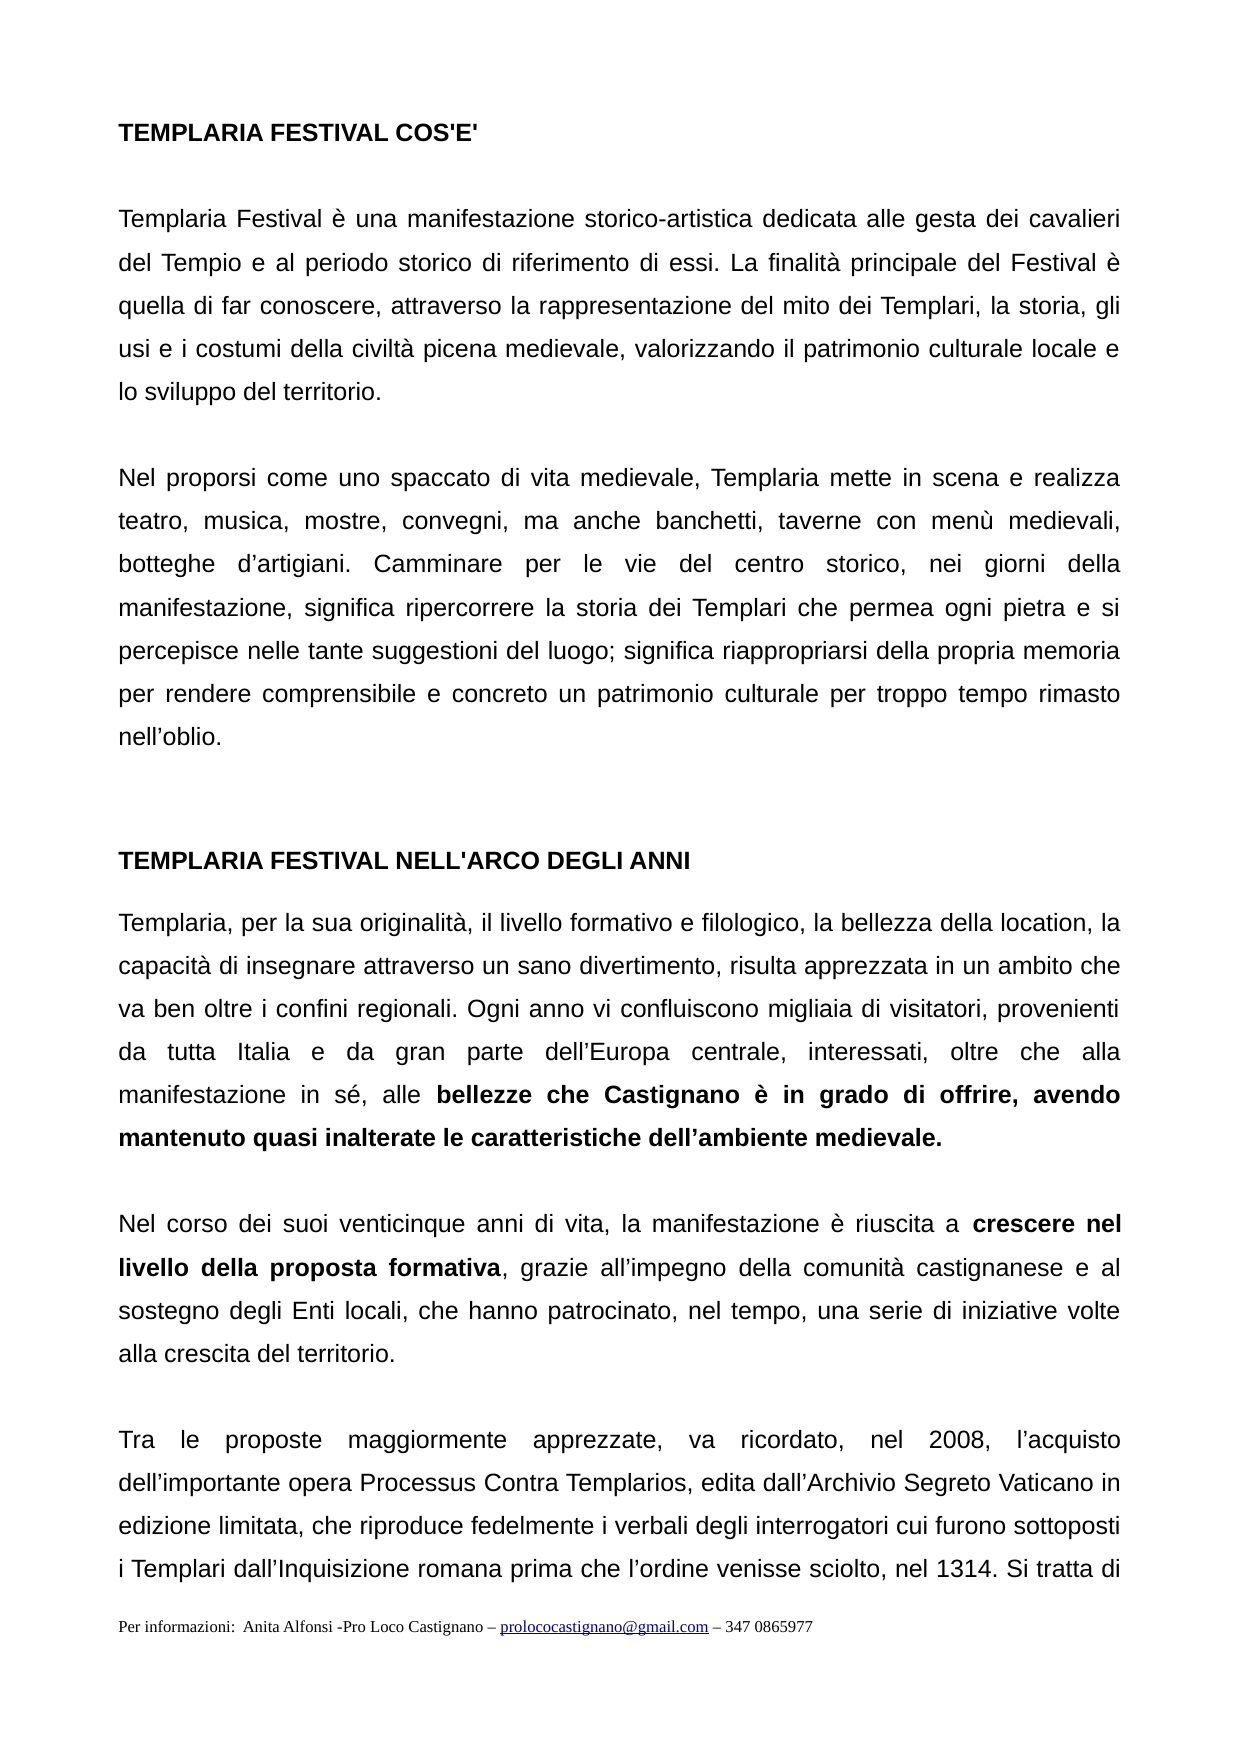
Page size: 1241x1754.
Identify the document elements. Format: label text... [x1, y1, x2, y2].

text Templaria Festival è una manifestazione storico-artistica dedicata alle gesta dei cavalieri del Tempio e al periodo storico di riferimento di essi. La finalità principale del Festival è quella di far conoscere, attraverso la rappresentazione del mito dei Templari, la storia, gli usi e i costumi della civiltà picena medievale, valorizzando il patrimonio culturale locale e lo sviluppo del territorio. [118, 204, 1122, 406]
text Tra le proposte maggiormente apprezzate, va ricordato, nel 2008, l’acquisto dell’importante opera Processus Contra Templarios, edita dall’Archivio Segreto Vaticano in edizione limitata, che riproduce fedelmente i verbali degli interrogatori cui furono sottoposti i Templari dall’Inquisizione romana prima che l’ordine venisse sciolto, nel 1314. Si tratta di [118, 1425, 1122, 1583]
text TEMPLARIA FESTIVAL COS'E' [118, 118, 1122, 147]
text TEMPLARIA FESTIVAL NELL'ARCO DEGLI ANNI [118, 846, 1122, 874]
text Nel proporsi come uno spaccato di vita medievale, Templaria mette in scena e realizza teatro, musica, mostre, convegni, ma anche banchetti, taverne con menù medievali, botteghe d’artigiani. Camminare per le vie del centro storico, nei giorni della manifestazione, significa ripercorrere la storia dei Templari che permea ogni pietra e si percepisce nelle tante suggestioni del luogo; significa riappropriarsi della propria memoria per rendere comprensibile e concreto un patrimonio culturale per troppo tempo rimasto nell’oblio. [118, 463, 1122, 751]
text Templaria, per la sua originalità, il livello formativo e filologico, la bellezza della location, la capacità di insegnare attraverso un sano divertimento, risulta apprezzata in un ambito che va ben oltre i confini regionali. Ogni anno vi confluiscono migliaia di visitatori, provenienti da tutta Italia e da gran parte dell’Europa centrale, interessati, oltre che alla manifestazione in sé, alle bellezze che Castignano è in grado di offrire, avendo mantenuto quasi inalterate le caratteristiche dell’ambiente medievale. [118, 907, 1122, 1152]
text Nel corso dei suoi venticinque anni di vita, la manifestazione è riuscita a crescere nel livello della proposta formativa, grazie all’impegno della comunità castignanese e al sostegno degli Enti locali, che hanno patrocinato, nel tempo, una serie di iniziative volte alla crescita del territorio. [118, 1209, 1122, 1367]
